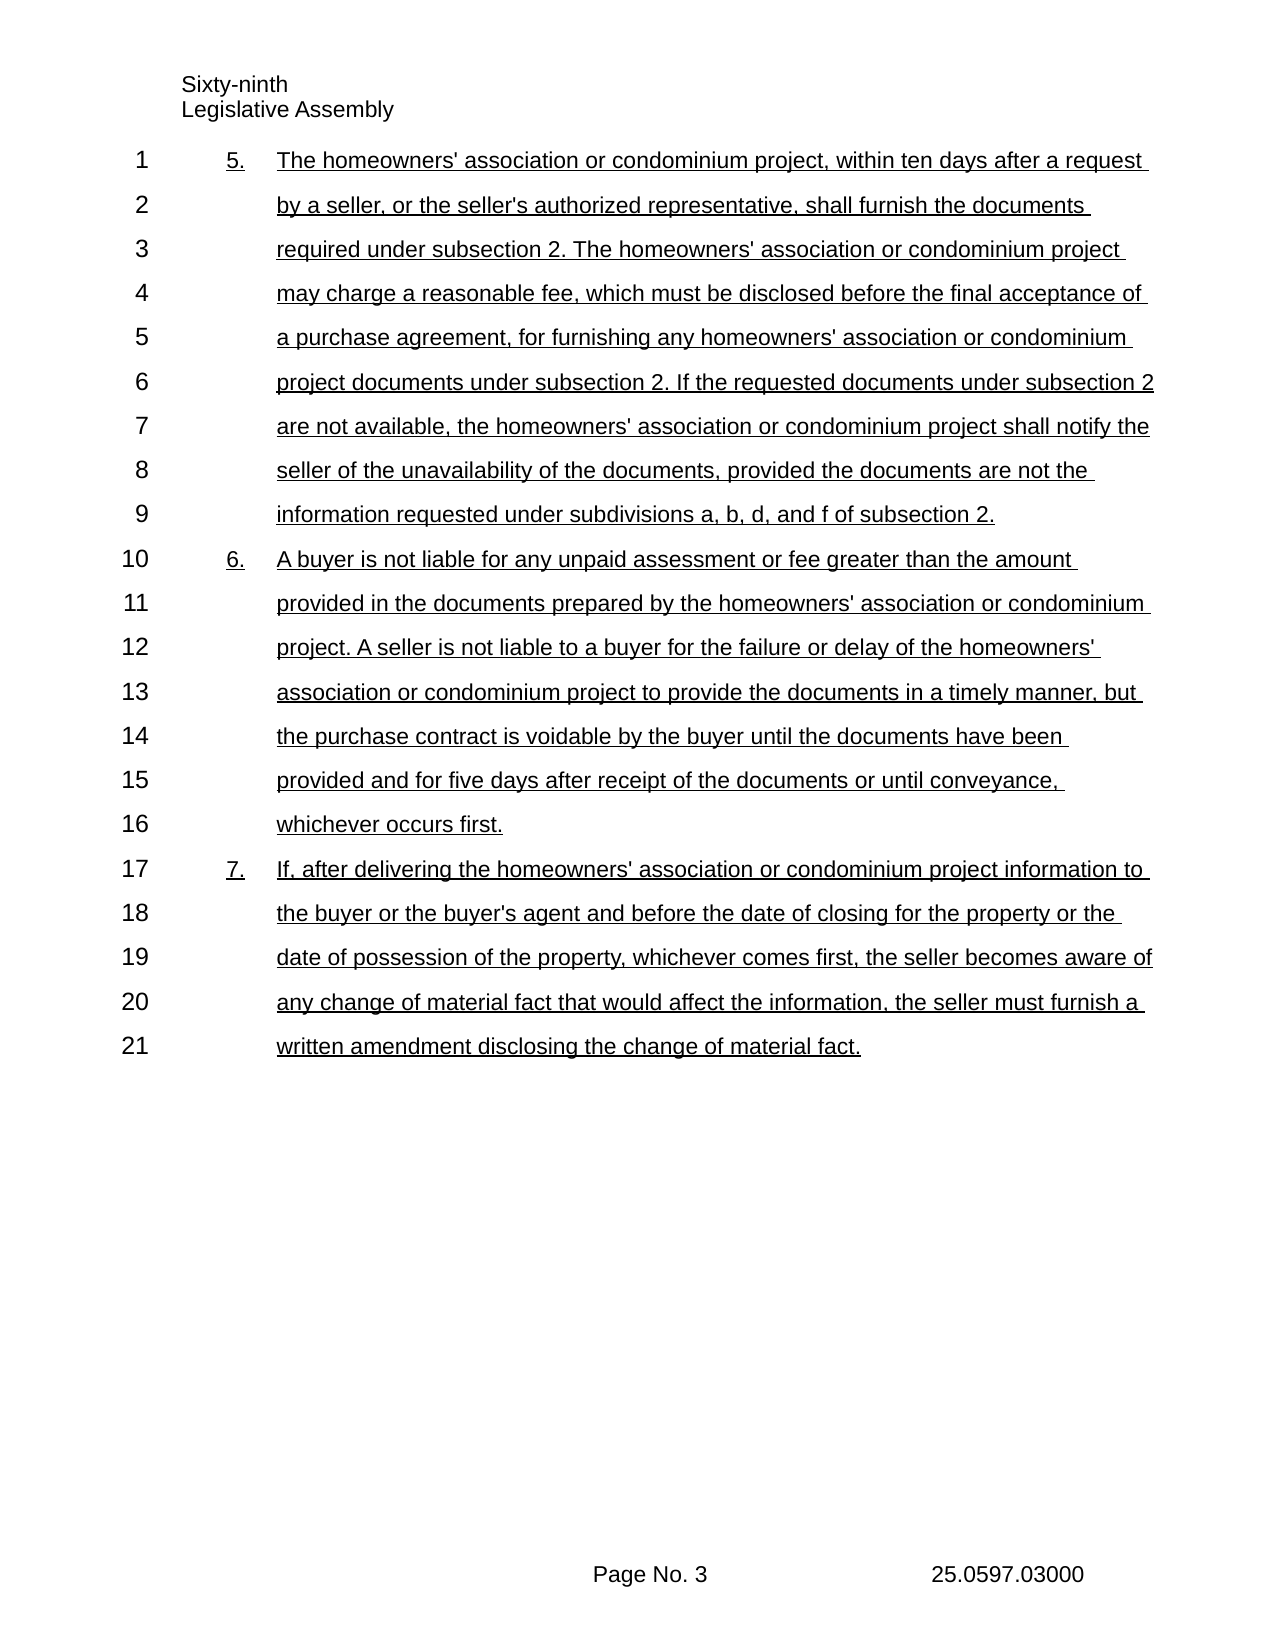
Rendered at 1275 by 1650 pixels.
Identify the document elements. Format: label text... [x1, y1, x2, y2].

text 7. If, after delivering the homeowners' association or condominium project information to the buyer or the buyer's agent and before the date of closing for the property or the date of possession of the property, whichever comes first, the seller becomes aware of any change of material fact that would affect the information, the seller must furnish a written amendment disclosing the change of material fact. [181, 842, 1154, 1063]
text 6. A buyer is not liable for any unpaid assessment or fee greater than the amount provided in the documents prepared by the homeowners' association or condominium project. A seller is not liable to a buyer for the failure or delay of the homeowners' association or condominium project to provide the documents in a timely manner, but the purchase contract is voidable by the buyer until the documents have been provided and for five days after receipt of the documents or until conveyance, whichever occurs first. [181, 532, 1154, 842]
text 5. The homeowners' association or condominium project, within ten days after a request by a seller, or the seller's authorized representative, shall furnish the documents required under subsection 2. The homeowners' association or condominium project may charge a reasonable fee, which must be disclosed before the final acceptance of a purchase agreement, for furnishing any homeowners' association or condominium project documents under subsection 2. If the requested documents under subsection 2 are not available, the homeowners' association or condominium project shall notify the seller of the unavailability of the documents, provided the documents are not the information requested under subdivisions a, b, d, and f of subsection 2. [181, 133, 1154, 532]
